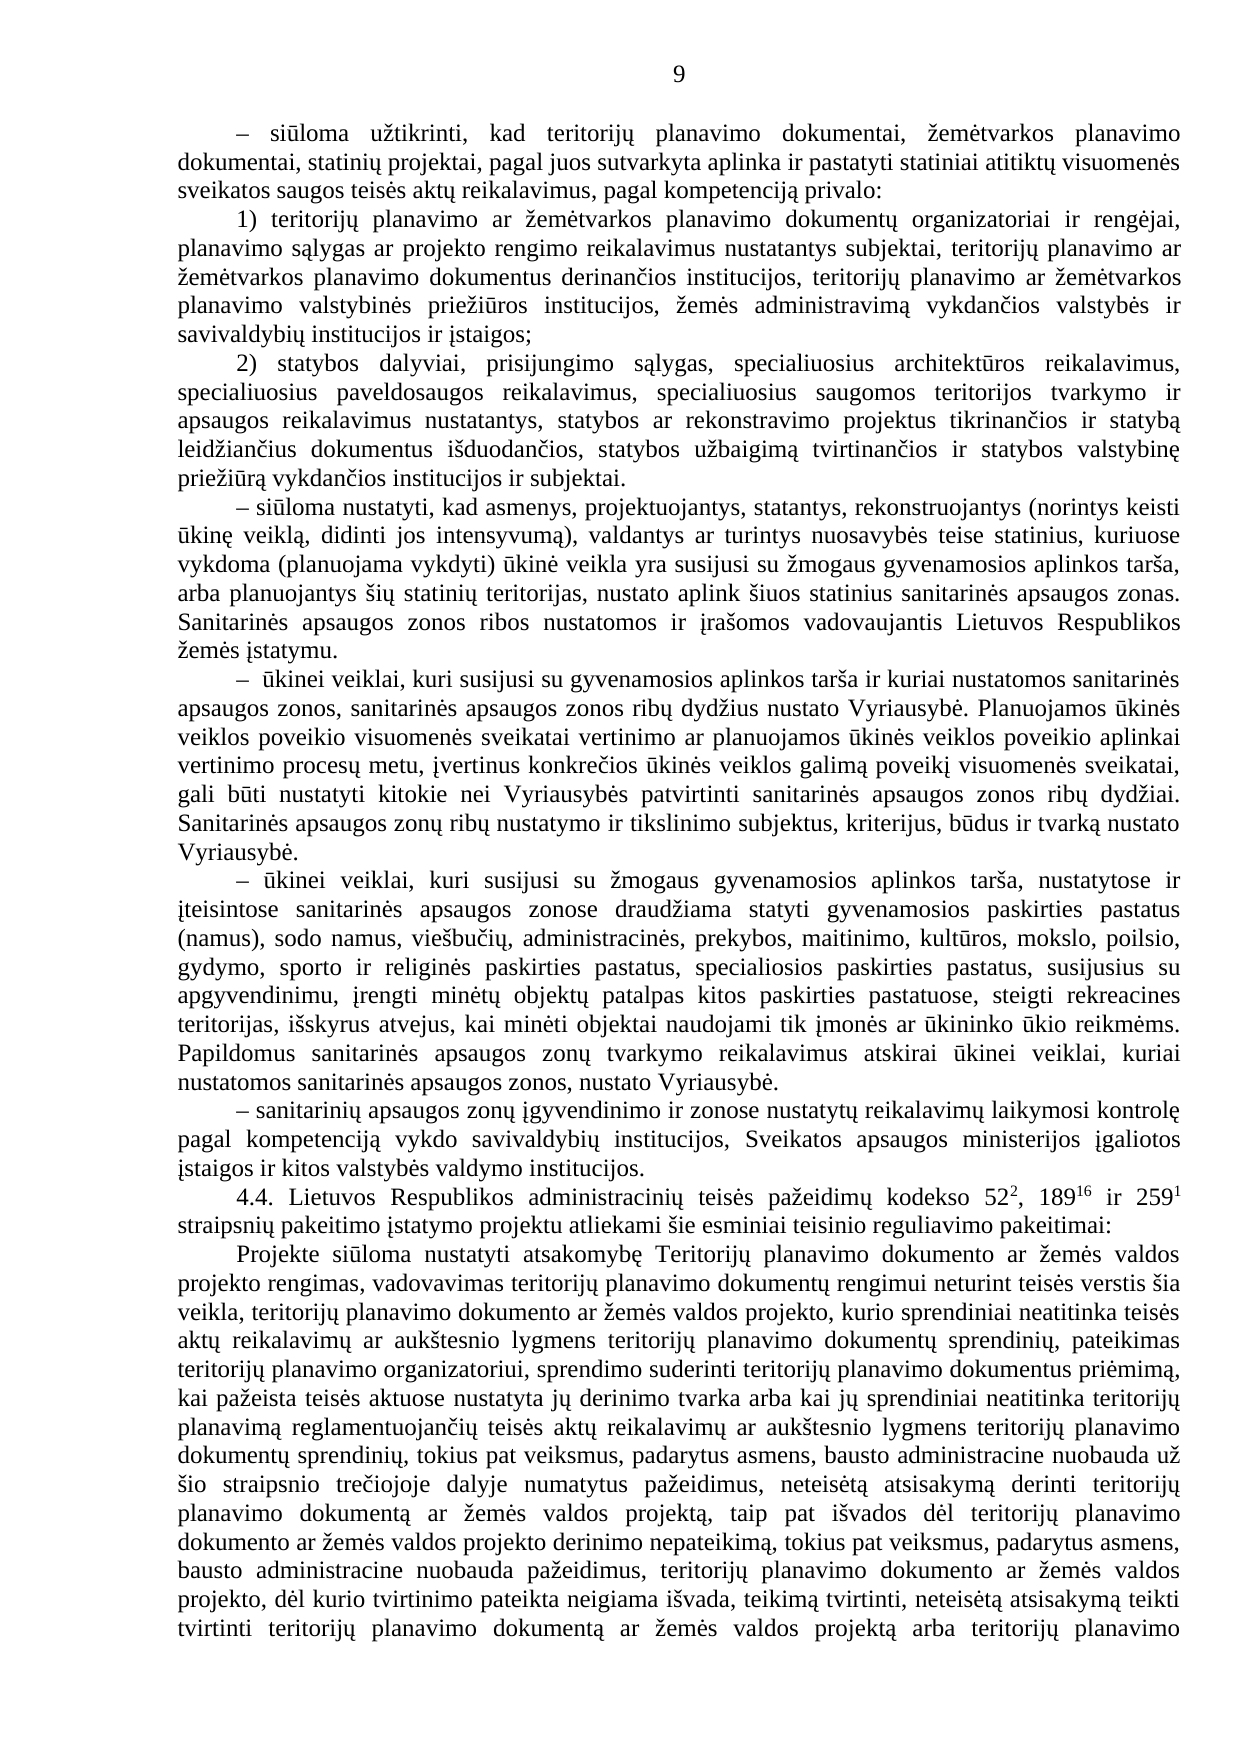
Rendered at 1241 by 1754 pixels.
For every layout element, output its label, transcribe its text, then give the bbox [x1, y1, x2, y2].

text – siūloma nustatyti, kad asmenys, projektuojantys, statantys, rekonstruojantys (norintys keisti ūkinę veiklą, didinti jos intensyvumą), valdantys ar turintys nuosavybės teise statinius, kuriuose vykdoma (planuojama vykdyti) ūkinė veikla yra susijusi su žmogaus gyvenamosios aplinkos tarša, arba planuojantys šių statinių teritorijas, nustato aplink šiuos statinius sanitarinės apsaugos zonas. Sanitarinės apsaugos zonos ribos nustatomos ir įrašomos vadovaujantis Lietuvos Respublikos žemės įstatymu. [177, 492, 1181, 664]
text 4.4. Lietuvos Respublikos administracinių teisės pažeidimų kodekso 522, 18916 ir 2591 straipsnių pakeitimo įstatymo projektu atliekami šie esminiai teisinio reguliavimo pakeitimai: [177, 1182, 1181, 1239]
text – sanitarinių apsaugos zonų įgyvendinimo ir zonose nustatytų reikalavimų laikymosi kontrolę pagal kompetenciją vykdo savivaldybių institucijos, Sveikatos apsaugos ministerijos įgaliotos įstaigos ir kitos valstybės valdymo institucijos. [177, 1096, 1181, 1182]
text – ūkinei veiklai, kuri susijusi su žmogaus gyvenamosios aplinkos tarša, nustatytose ir įteisintose sanitarinės apsaugos zonose draudžiama statyti gyvenamosios paskirties pastatus (namus), sodo namus, viešbučių, administracinės, prekybos, maitinimo, kultūros, mokslo, poilsio, gydymo, sporto ir religinės paskirties pastatus, specialiosios paskirties pastatus, susijusius su apgyvendinimu, įrengti minėtų objektų patalpas kitos paskirties pastatuose, steigti rekreacines teritorijas, išskyrus atvejus, kai minėti objektai naudojami tik įmonės ar ūkininko ūkio reikmėms. Papildomus sanitarinės apsaugos zonų tvarkymo reikalavimus atskirai ūkinei veiklai, kuriai nustatomos sanitarinės apsaugos zonos, nustato Vyriausybė. [177, 866, 1181, 1096]
text Projekte siūloma nustatyti atsakomybę Teritorijų planavimo dokumento ar žemės valdos projekto rengimas, vadovavimas teritorijų planavimo dokumentų rengimui neturint teisės verstis šia veikla, teritorijų planavimo dokumento ar žemės valdos projekto, kurio sprendiniai neatitinka teisės aktų reikalavimų ar aukštesnio lygmens teritorijų planavimo dokumentų sprendinių, pateikimas teritorijų planavimo organizatoriui, sprendimo suderinti teritorijų planavimo dokumentus priėmimą, kai pažeista teisės aktuose nustatyta jų derinimo tvarka arba kai jų sprendiniai neatitinka teritorijų planavimą reglamentuojančių teisės aktų reikalavimų ar aukštesnio lygmens teritorijų planavimo dokumentų sprendinių, tokius pat veiksmus, padarytus asmens, bausto administracine nuobauda už šio straipsnio trečiojoje dalyje numatytus pažeidimus, neteisėtą atsisakymą derinti teritorijų planavimo dokumentą ar žemės valdos projektą, taip pat išvados dėl teritorijų planavimo dokumento ar žemės valdos projekto derinimo nepateikimą, tokius pat veiksmus, padarytus asmens, bausto administracine nuobauda pažeidimus, teritorijų planavimo dokumento ar žemės valdos projekto, dėl kurio tvirtinimo pateikta neigiama išvada, teikimą tvirtinti, neteisėtą atsisakymą teikti tvirtinti teritorijų planavimo dokumentą ar žemės valdos projektą arba teritorijų planavimo [177, 1239, 1181, 1642]
text – siūloma užtikrinti, kad teritorijų planavimo dokumentai, žemėtvarkos planavimo dokumentai, statinių projektai, pagal juos sutvarkyta aplinka ir pastatyti statiniai atitiktų visuomenės sveikatos saugos teisės aktų reikalavimus, pagal kompetenciją privalo: [177, 118, 1181, 204]
text 2) statybos dalyviai, prisijungimo sąlygas, specialiuosius architektūros reikalavimus, specialiuosius paveldosaugos reikalavimus, specialiuosius saugomos teritorijos tvarkymo ir apsaugos reikalavimus nustatantys, statybos ar rekonstravimo projektus tikrinančios ir statybą leidžiančius dokumentus išduodančios, statybos užbaigimą tvirtinančios ir statybos valstybinę priežiūrą vykdančios institucijos ir subjektai. [177, 348, 1181, 492]
text – ūkinei veiklai, kuri susijusi su gyvenamosios aplinkos tarša ir kuriai nustatomos sanitarinės apsaugos zonos, sanitarinės apsaugos zonos ribų dydžius nustato Vyriausybė. Planuojamos ūkinės veiklos poveikio visuomenės sveikatai vertinimo ar planuojamos ūkinės veiklos poveikio aplinkai vertinimo procesų metu, įvertinus konkrečios ūkinės veiklos galimą poveikį visuomenės sveikatai, gali būti nustatyti kitokie nei Vyriausybės patvirtinti sanitarinės apsaugos zonos ribų dydžiai. Sanitarinės apsaugos zonų ribų nustatymo ir tikslinimo subjektus, kriterijus, būdus ir tvarką nustato Vyriausybė. [177, 664, 1181, 866]
text 1) teritorijų planavimo ar žemėtvarkos planavimo dokumentų organizatoriai ir rengėjai, planavimo sąlygas ar projekto rengimo reikalavimus nustatantys subjektai, teritorijų planavimo ar žemėtvarkos planavimo dokumentus derinančios institucijos, teritorijų planavimo ar žemėtvarkos planavimo valstybinės priežiūros institucijos, žemės administravimą vykdančios valstybės ir savivaldybių institucijos ir įstaigos; [177, 204, 1181, 348]
